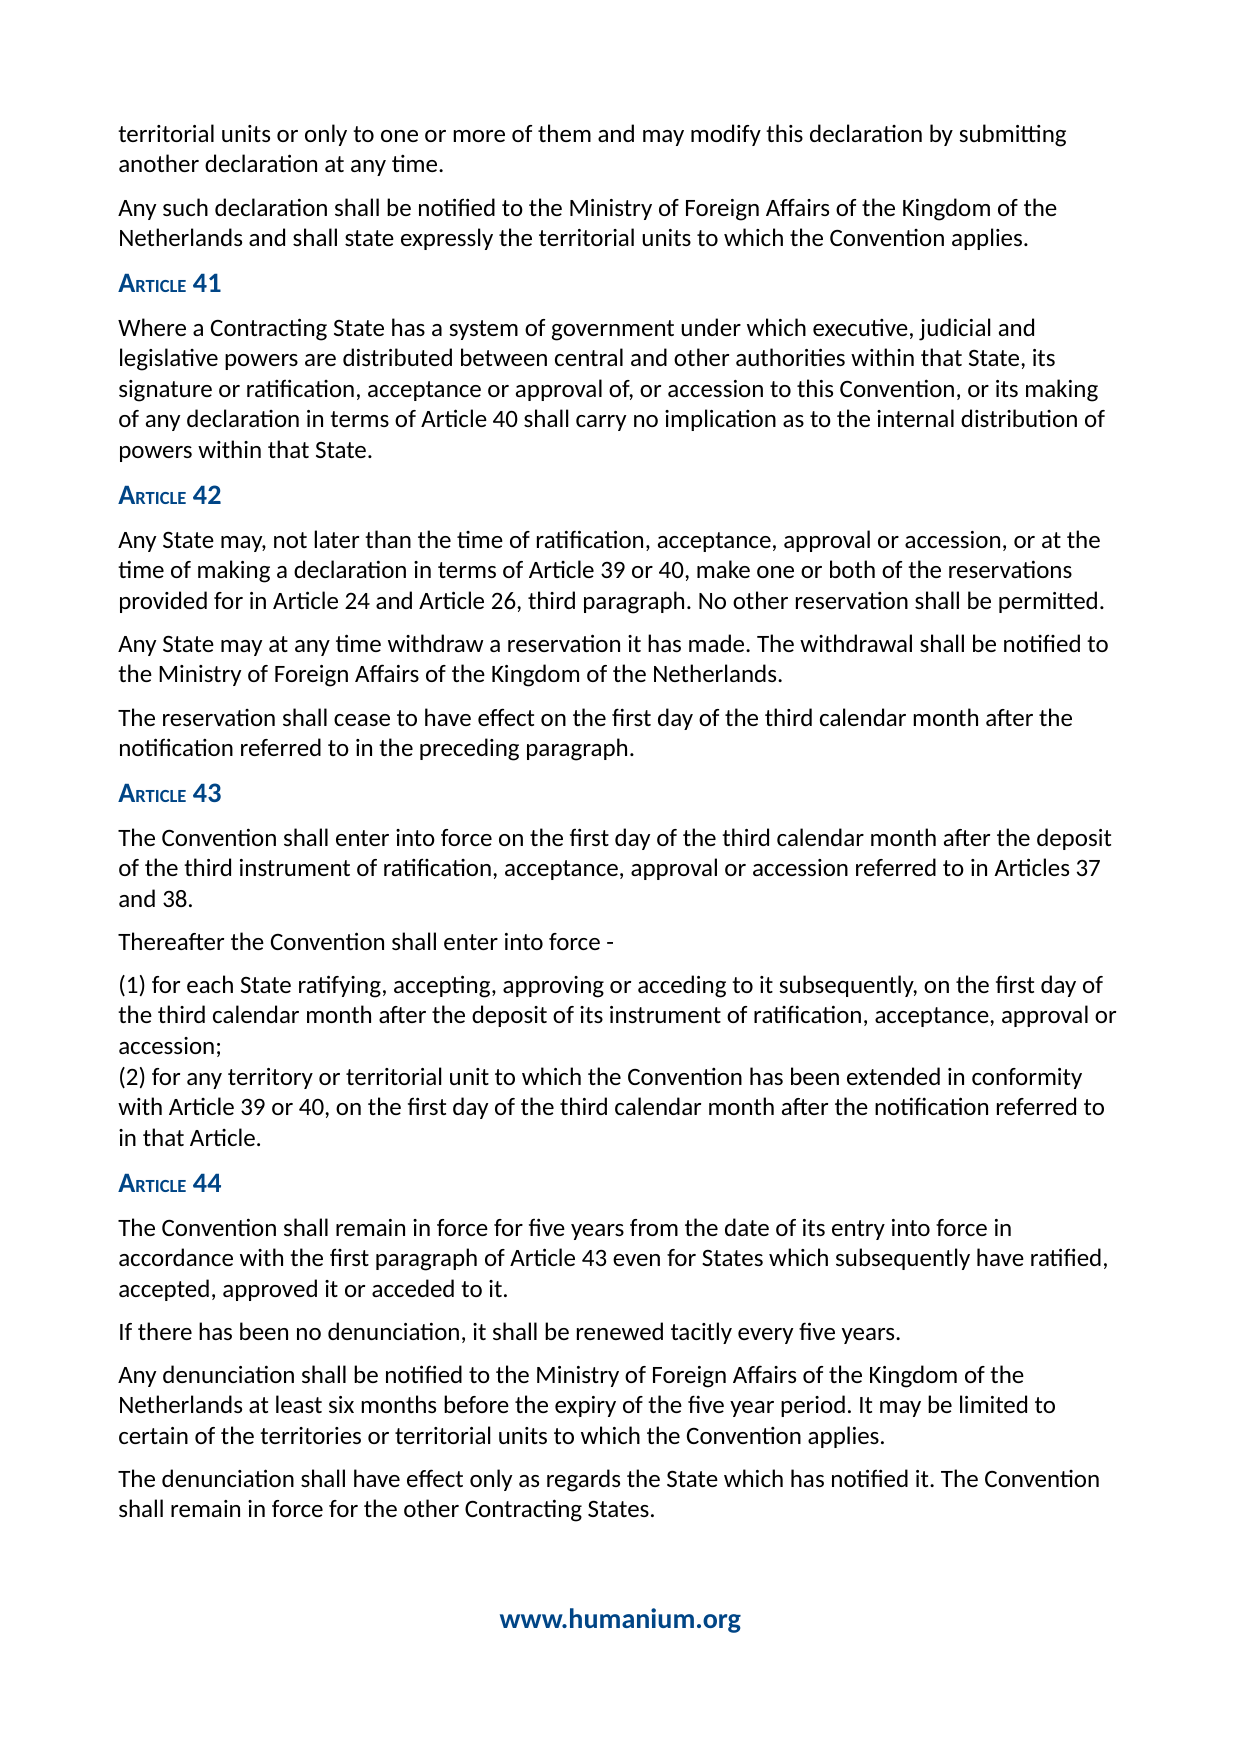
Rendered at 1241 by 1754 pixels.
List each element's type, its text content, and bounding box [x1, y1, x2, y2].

text Article 43 [118, 775, 1122, 809]
text If there has been no denunciation, it shall be renewed tacitly every five years. [118, 1316, 1122, 1346]
text Article 41 [118, 265, 1122, 299]
text Article 42 [118, 477, 1122, 512]
text Any denunciation shall be notified to the Ministry of Foreign Affairs of the Kingdom of the Netherlands at least six months before the expiry of the five year period. It may be limited to certain of the territories or territorial units to which the Convention applies. [118, 1359, 1122, 1450]
text Any State may at any time withdraw a reservation it has made. The withdrawal shall be notified to the Ministry of Foreign Affairs of the Kingdom of the Netherlands. [118, 628, 1122, 689]
text Any State may, not later than the time of ratification, acceptance, approval or accession, or at the time of making a declaration in terms of Article 39 or 40, make one or both of the reservations provided for in Article 24 and Article 26, third paragraph. No other reservation shall be permitted. [118, 524, 1122, 616]
text (1) for each State ratifying, accepting, approving or acceding to it subsequently, on the first day of the third calendar month after the deposit of its instrument of ratification, acceptance, approval or accession; (2) for any territory or territorial unit to which the Convention has been extended in conformity with Article 39 or 40, on the first day of the third calendar month after the notification referred to in that Article. [118, 969, 1122, 1152]
text Any such declaration shall be notified to the Ministry of Foreign Affairs of the Kingdom of the Netherlands and shall state expressly the territorial units to which the Convention applies. [118, 192, 1122, 253]
text The Convention shall remain in force for five years from the date of its entry into force in accordance with the first paragraph of Article 43 even for States which subsequently have ratified, accepted, approved it or acceded to it. [118, 1212, 1122, 1303]
text Article 44 [118, 1165, 1122, 1199]
text Where a Contracting State has a system of government under which executive, judicial and legislative powers are distributed between central and other authorities within that State, its signature or ratification, acceptance or approval of, or accession to this Convention, or its making of any declaration in terms of Article 40 shall carry no implication as to the internal distribution of powers within that State. [118, 312, 1122, 465]
text The reservation shall cease to have effect on the first day of the third calendar month after the notification referred to in the preceding paragraph. [118, 702, 1122, 763]
text The Convention shall enter into force on the first day of the third calendar month after the deposit of the third instrument of ratification, acceptance, approval or accession referred to in Articles 37 and 38. [118, 822, 1122, 914]
text territorial units or only to one or more of them and may modify this declaration by submitting another declaration at any time. [118, 118, 1122, 179]
text The denunciation shall have effect only as regards the State which has notified it. The Convention shall remain in force for the other Contracting States. [118, 1463, 1122, 1524]
text Thereafter the Convention shall enter into force - [118, 926, 1122, 957]
